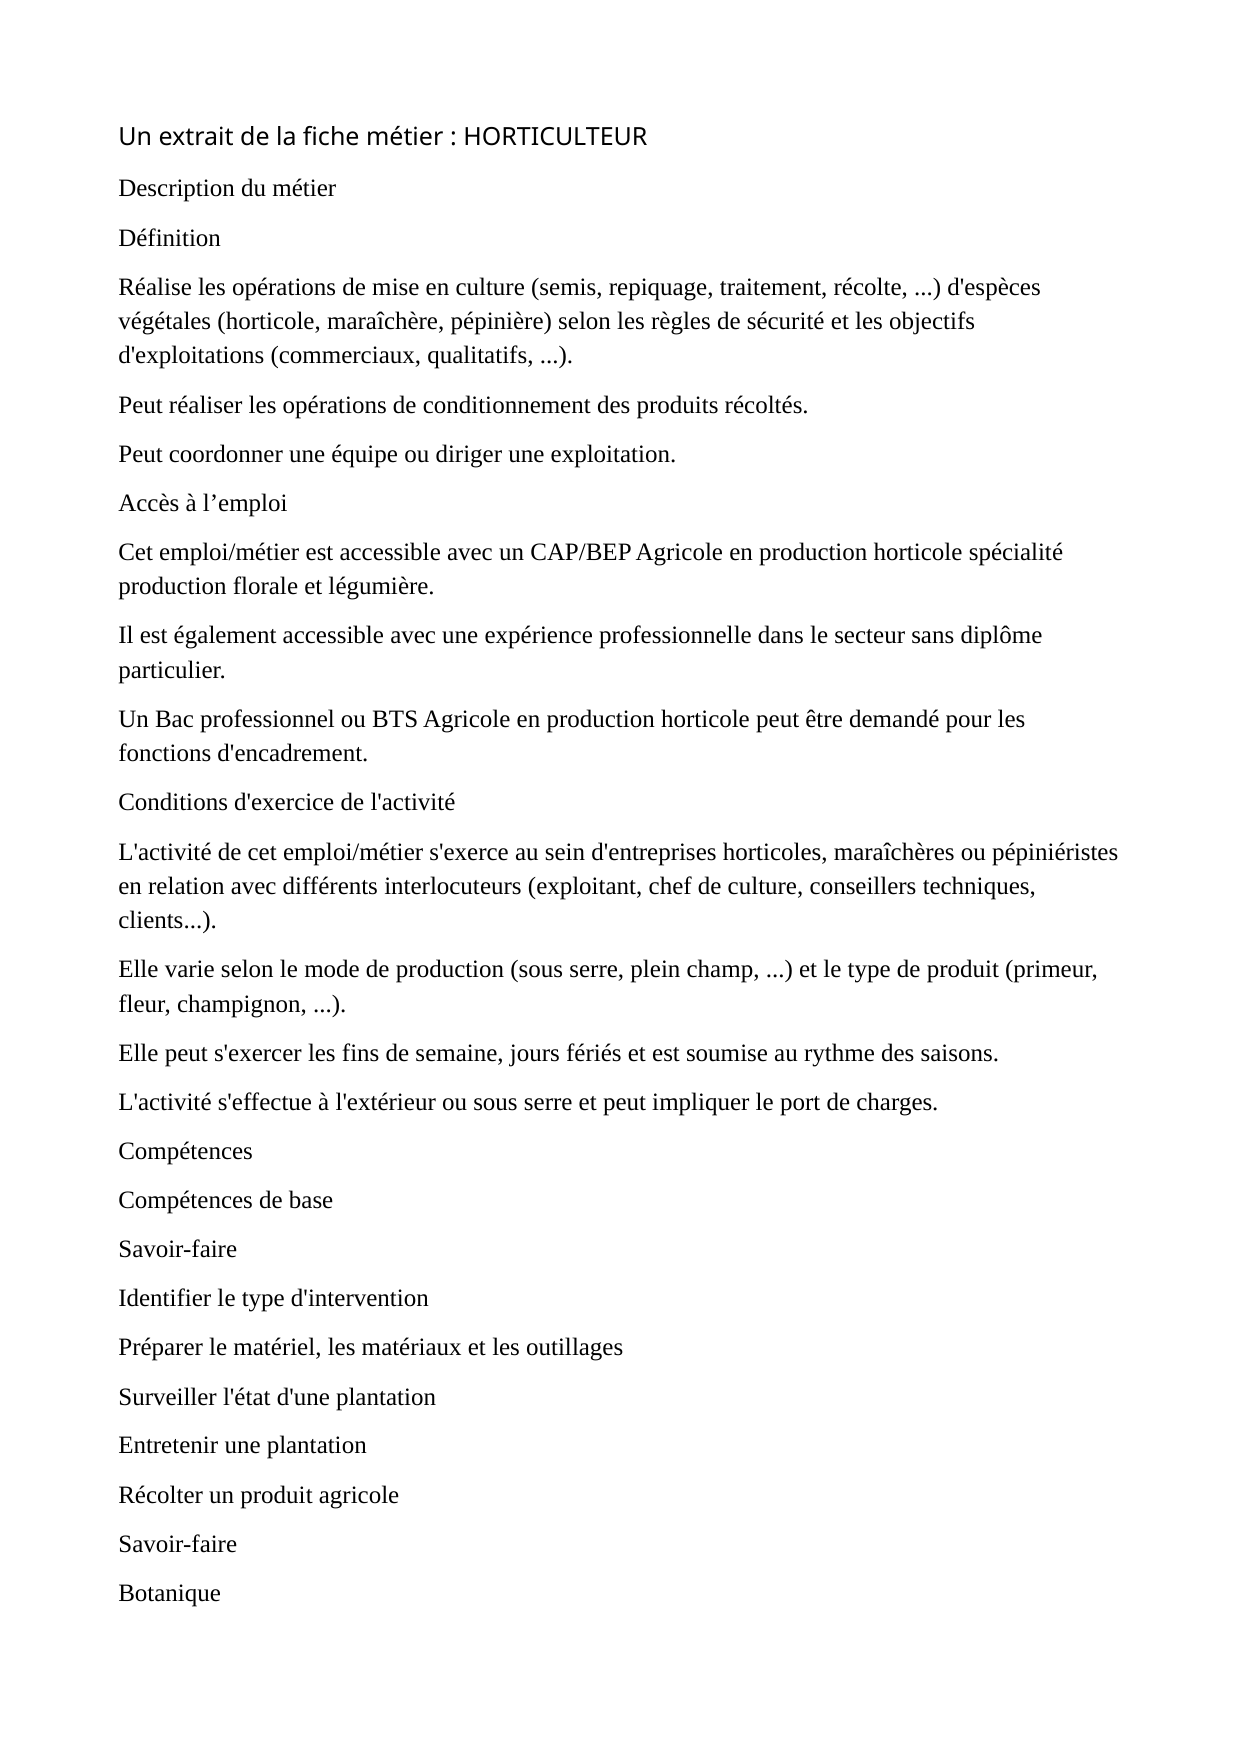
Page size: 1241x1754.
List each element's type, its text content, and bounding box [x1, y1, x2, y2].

text Entretenir une plantation [118, 1431, 1122, 1459]
text L'activité s'effectue à l'extérieur ou sous serre et peut impliquer le port de charges. [118, 1087, 1122, 1116]
text Peut coordonner une équipe ou diriger une exploitation. [118, 439, 1122, 467]
text Récolter un produit agricole [118, 1480, 1122, 1508]
text Compétences de base [118, 1185, 1122, 1214]
text Réalise les opérations de mise en culture (semis, repiquage, traitement, récolte, ...) d'espèces végétales (horticole, maraîchère, pépinière) selon les règles de sécurité et les objectifs d'exploitations (commerciaux, qualitatifs, ...). [118, 272, 1122, 369]
text Botanique [118, 1578, 1122, 1607]
text Accès à l’emploi [118, 488, 1122, 517]
text Description du métier [118, 173, 1122, 202]
text Cet emploi/métier est accessible avec un CAP/BEP Agricole en production horticole spécialité production florale et légumière. [118, 537, 1122, 600]
text Elle peut s'exercer les fins de semaine, jours fériés et est soumise au rythme des saisons. [118, 1038, 1122, 1067]
text Un Bac professionnel ou BTS Agricole en production horticole peut être demandé pour les fonctions d'encadrement. [118, 704, 1122, 767]
text Préparer le matériel, les matériaux et les outillages [118, 1332, 1122, 1361]
text Définition [118, 223, 1122, 251]
text Conditions d'exercice de l'activité [118, 787, 1122, 816]
text Un extrait de la fiche métier : HORTICULTEUR [118, 118, 1122, 152]
text L'activité de cet emploi/métier s'exerce au sein d'entreprises horticoles, maraîchères ou pépiniéristes en relation avec différents interlocuteurs (exploitant, chef de culture, conseillers techniques, clients...). [118, 837, 1122, 934]
text Surveiller l'état d'une plantation [118, 1382, 1122, 1410]
text Elle varie selon le mode de production (sous serre, plein champ, ...) et le type de produit (primeur, fleur, champignon, ...). [118, 954, 1122, 1018]
text Compétences [118, 1136, 1122, 1165]
text Savoir-faire [118, 1529, 1122, 1557]
text Il est également accessible avec une expérience professionnelle dans le secteur sans diplôme particulier. [118, 620, 1122, 684]
text Identifier le type d'intervention [118, 1283, 1122, 1312]
text Peut réaliser les opérations de conditionnement des produits récoltés. [118, 390, 1122, 418]
text Savoir-faire [118, 1234, 1122, 1263]
